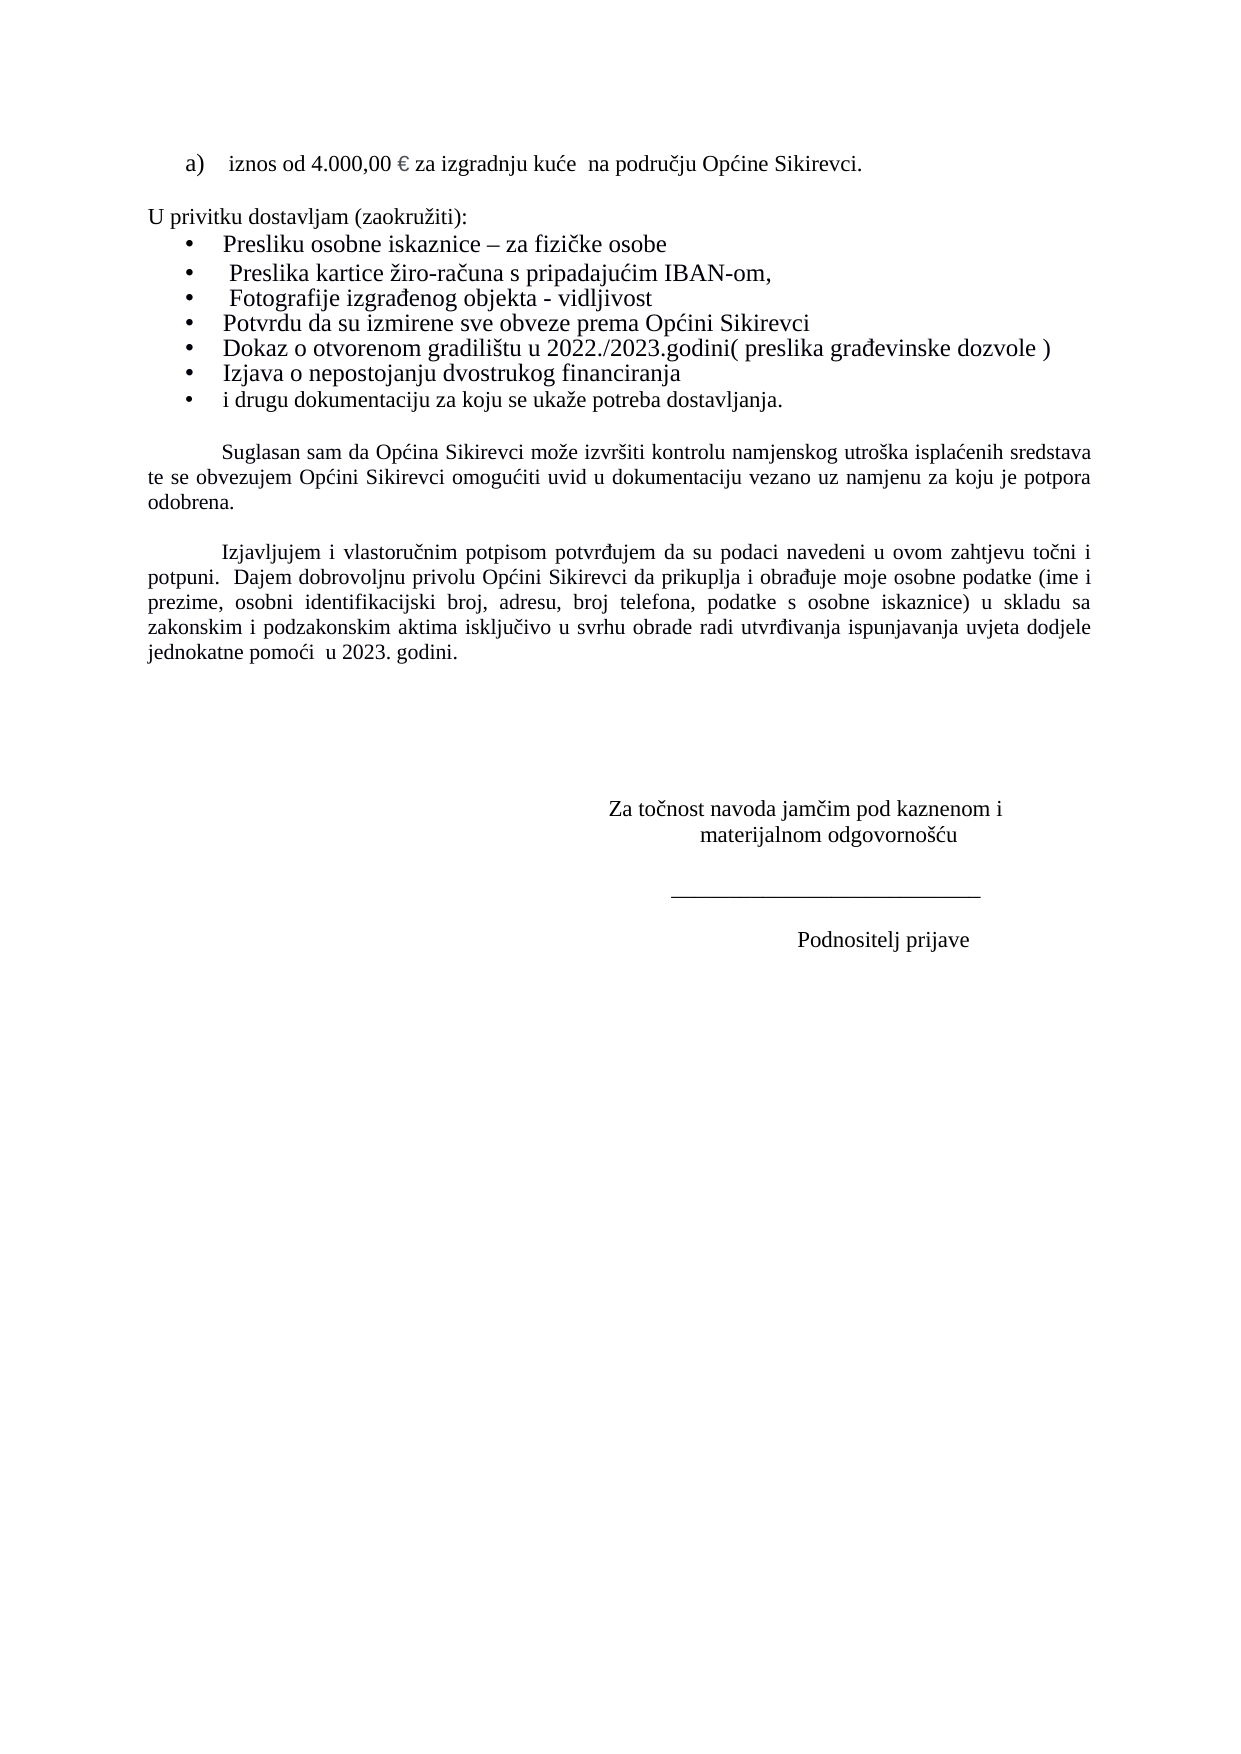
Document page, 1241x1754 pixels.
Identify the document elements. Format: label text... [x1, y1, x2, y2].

text ___________________________ [185, 874, 1093, 900]
text materijalnom odgovornošću [185, 821, 1093, 847]
text Za točnost navoda jamčim pod kaznenom i [185, 795, 1093, 821]
text U privitku dostavljam (zaokružiti): [148, 203, 1093, 229]
text Suglasan sam da Općina Sikirevci može izvršiti kontrolu namjenskog utroška isplaćenih sredstava te se obvezujem Općini Sikirevci omogućiti uvid u dokumentaciju vezano uz namjenu za koju je potpora odobrena. [148, 439, 1093, 514]
list Dokaz o otvorenom gradilištu u 2022./2023.godini( preslika građevinske dozvole ) [185, 337, 1093, 362]
list Presliku osobne iskaznice – za fizičke osobe [185, 229, 1093, 258]
list Fotografije izgrađenog objekta - vidljivost [185, 287, 1093, 312]
list Potvrdu da su izmirene sve obveze prema Općini Sikirevci [185, 312, 1093, 337]
list iznos od 4.000,00 € za izgradnju kuće na području Općine Sikirevci. [185, 148, 1093, 176]
text Podnositelj prijave [148, 926, 1093, 953]
list i drugu dokumentaciju za koju se ukaže potreba dostavljanja. [185, 387, 1093, 413]
list Izjava o nepostojanju dvostrukog financiranja [185, 362, 1093, 387]
text Izjavljujem i vlastoručnim potpisom potvrđujem da su podaci navedeni u ovom zahtjevu točni i potpuni. Dajem dobrovoljnu privolu Općini Sikirevci da prikuplja i obrađuje moje osobne podatke (ime i prezime, osobni identifikacijski broj, adresu, broj telefona, podatke s osobne iskaznice) u skladu sa zakonskim i podzakonskim aktima isključivo u svrhu obrade radi utvrđivanja ispunjavanja uvjeta dodjele jednokatne pomoći u 2023. godini. [148, 539, 1093, 664]
list Preslika kartice žiro-računa s pripadajućim IBAN-om, [185, 258, 1093, 287]
